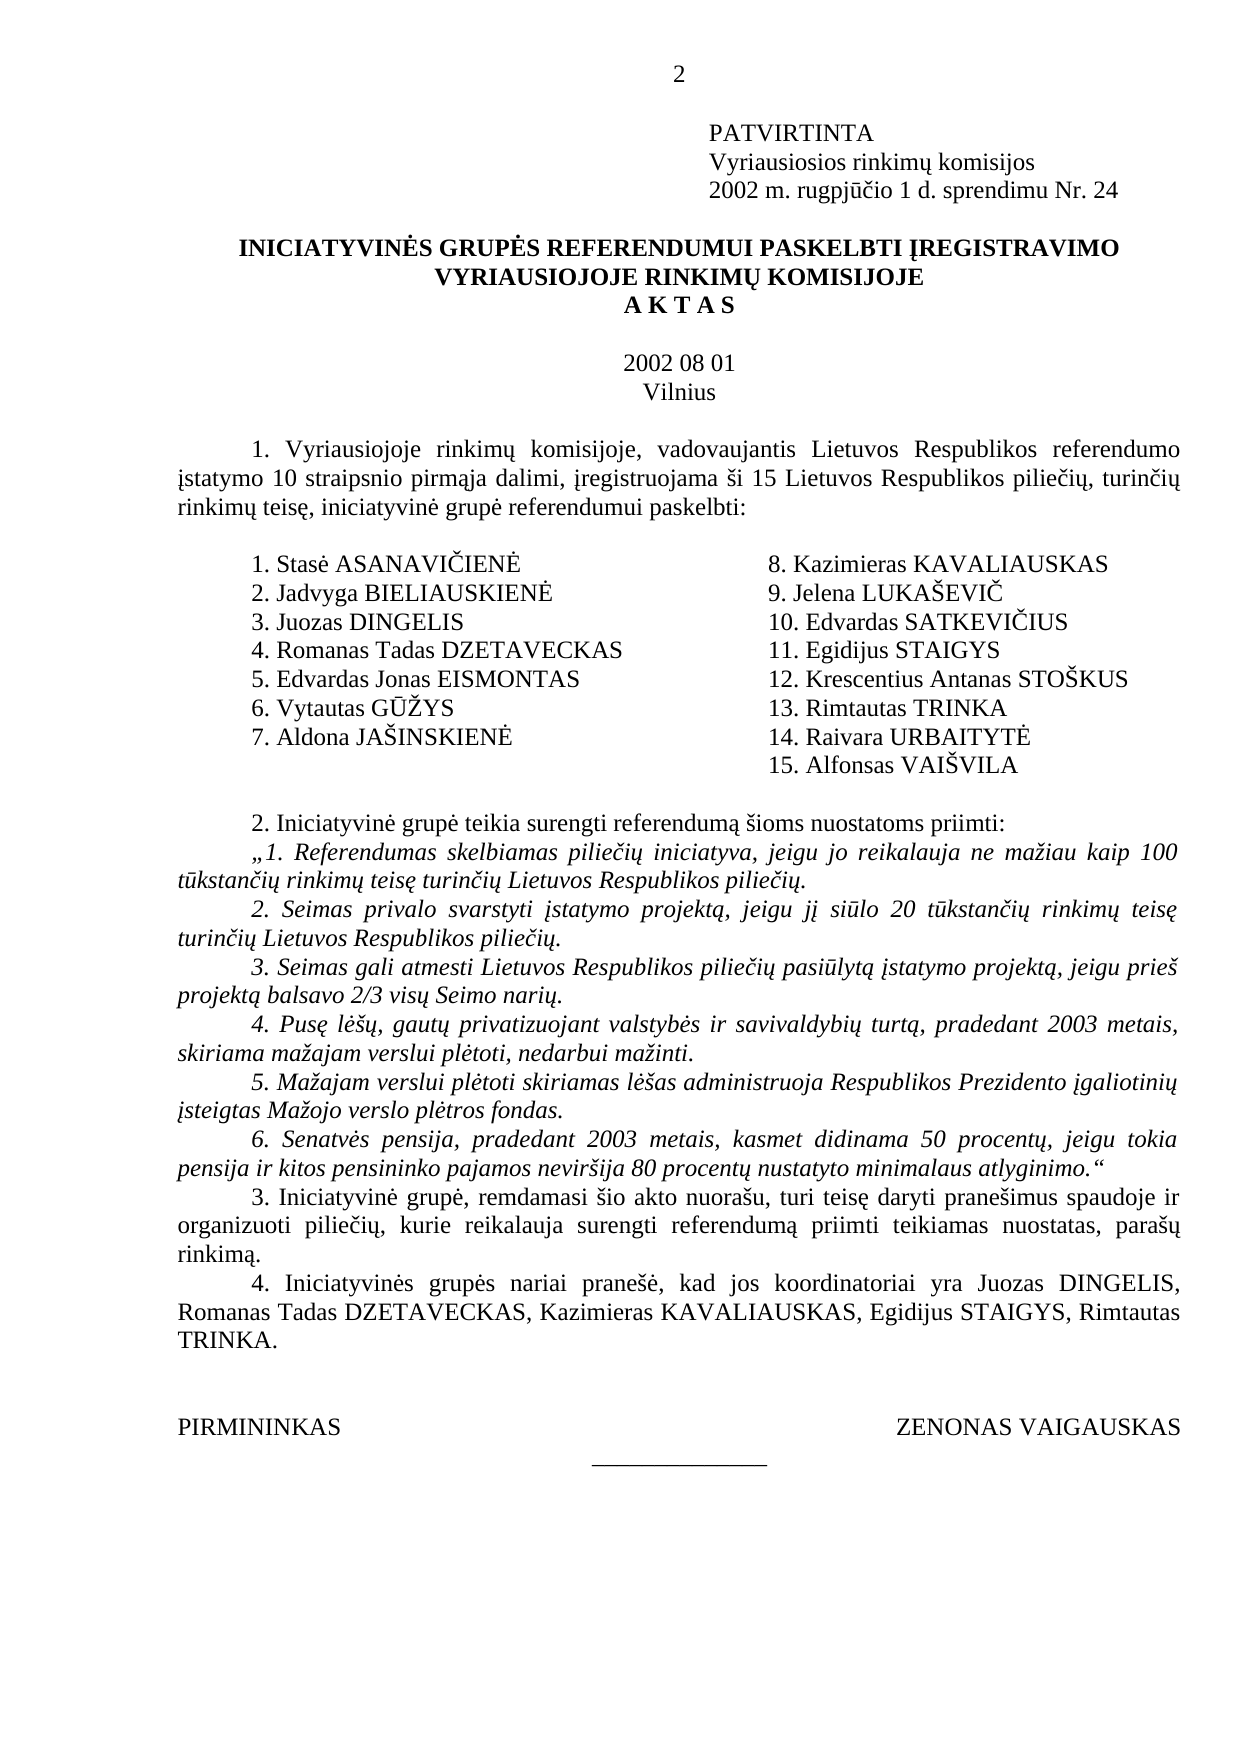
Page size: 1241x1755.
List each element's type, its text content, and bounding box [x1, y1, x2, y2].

text 3. Iniciatyvinė grupė, remdamasi šio akto nuorašu, turi teisę daryti pranešimus spaudoje ir organizuoti piliečių, kurie reikalauja surengti referendumą priimti teikiamas nuostatas, parašų rinkimą. [177, 1182, 1181, 1268]
text AKTAS [177, 291, 1181, 319]
text 4. Romanas Tadas DZETAVECKAS 11. Egidijus STAIGYS [177, 636, 1181, 664]
text 3. Juozas DINGELIS 10. Edvardas SATKEVIČIUS [177, 607, 1181, 636]
text 1. Stasė ASANAVIČIENĖ 8. Kazimieras KAVALIAUSKAS [177, 549, 1181, 578]
text 2. Iniciatyvinė grupė teikia surengti referendumą šioms nuostatoms priimti: [177, 808, 1181, 837]
text 15. Alfonsas VAIŠVILA [177, 751, 1181, 779]
text PIRMININKAS ZENONAS VAIGAUSKAS [177, 1412, 1181, 1441]
text 6. Senatvės pensija, pradedant 2003 metais, kasmet didinama 50 procentų, jeigu tokia pensija ir kitos pensininko pajamos neviršija 80 procentų nustatyto minimalaus atlyginimo.“ [177, 1124, 1181, 1182]
text INICIATYVINĖS GRUPĖS REFERENDUMUI PASKELBTI ĮREGISTRAVIMO VYRIAUSIOJOJE RINKIMŲ KOMISIJOJE [177, 233, 1181, 291]
text 5. Edvardas Jonas EISMONTAS 12. Krescentius Antanas STOŠKUS [177, 664, 1181, 693]
text 1. Vyriausiojoje rinkimų komisijoje, vadovaujantis Lietuvos Respublikos referendumo įstatymo 10 straipsnio pirmąja dalimi, įregistruojama ši 15 Lietuvos Respublikos piliečių, turinčių rinkimų teisę, iniciatyvinė grupė referendumui paskelbti: [177, 434, 1181, 521]
text „1. Referendumas skelbiamas piliečių iniciatyva, jeigu jo reikalauja ne mažiau kaip 100 tūkstančių rinkimų teisę turinčių Lietuvos Respublikos piliečių. [177, 837, 1181, 894]
text 2002 m. rugpjūčio 1 d. sprendimu Nr. 24 [177, 176, 1181, 204]
text 7. Aldona JAŠINSKIENĖ 14. Raivara URBAITYTĖ [177, 722, 1181, 751]
text ______________ [177, 1441, 1181, 1469]
text 6. Vytautas GŪŽYS 13. Rimtautas TRINKA [177, 693, 1181, 722]
text 2. Seimas privalo svarstyti įstatymo projektą, jeigu jį siūlo 20 tūkstančių rinkimų teisę turinčių Lietuvos Respublikos piliečių. [177, 894, 1181, 952]
text 4. Iniciatyvinės grupės nariai pranešė, kad jos koordinatoriai yra Juozas DINGELIS, Romanas Tadas DZETAVECKAS, Kazimieras KAVALIAUSKAS, Egidijus STAIGYS, Rimtautas TRINKA. [177, 1268, 1181, 1354]
text 5. Mažajam verslui plėtoti skiriamas lėšas administruoja Respublikos Prezidento įgaliotinių įsteigtas Mažojo verslo plėtros fondas. [177, 1067, 1181, 1124]
text 3. Seimas gali atmesti Lietuvos Respublikos piliečių pasiūlytą įstatymo projektą, jeigu prieš projektą balsavo 2/3 visų Seimo narių. [177, 952, 1181, 1009]
text Vilnius [177, 377, 1181, 406]
text Vyriausiosios rinkimų komisijos [177, 147, 1181, 176]
text 2002 08 01 [177, 348, 1181, 377]
text 2. Jadvyga BIELIAUSKIENĖ 9. Jelena LUKAŠEVIČ [177, 578, 1181, 607]
text 4. Pusę lėšų, gautų privatizuojant valstybės ir savivaldybių turtą, pradedant 2003 metais, skiriama mažajam verslui plėtoti, nedarbui mažinti. [177, 1009, 1181, 1067]
text PATVIRTINTA [177, 118, 1181, 147]
